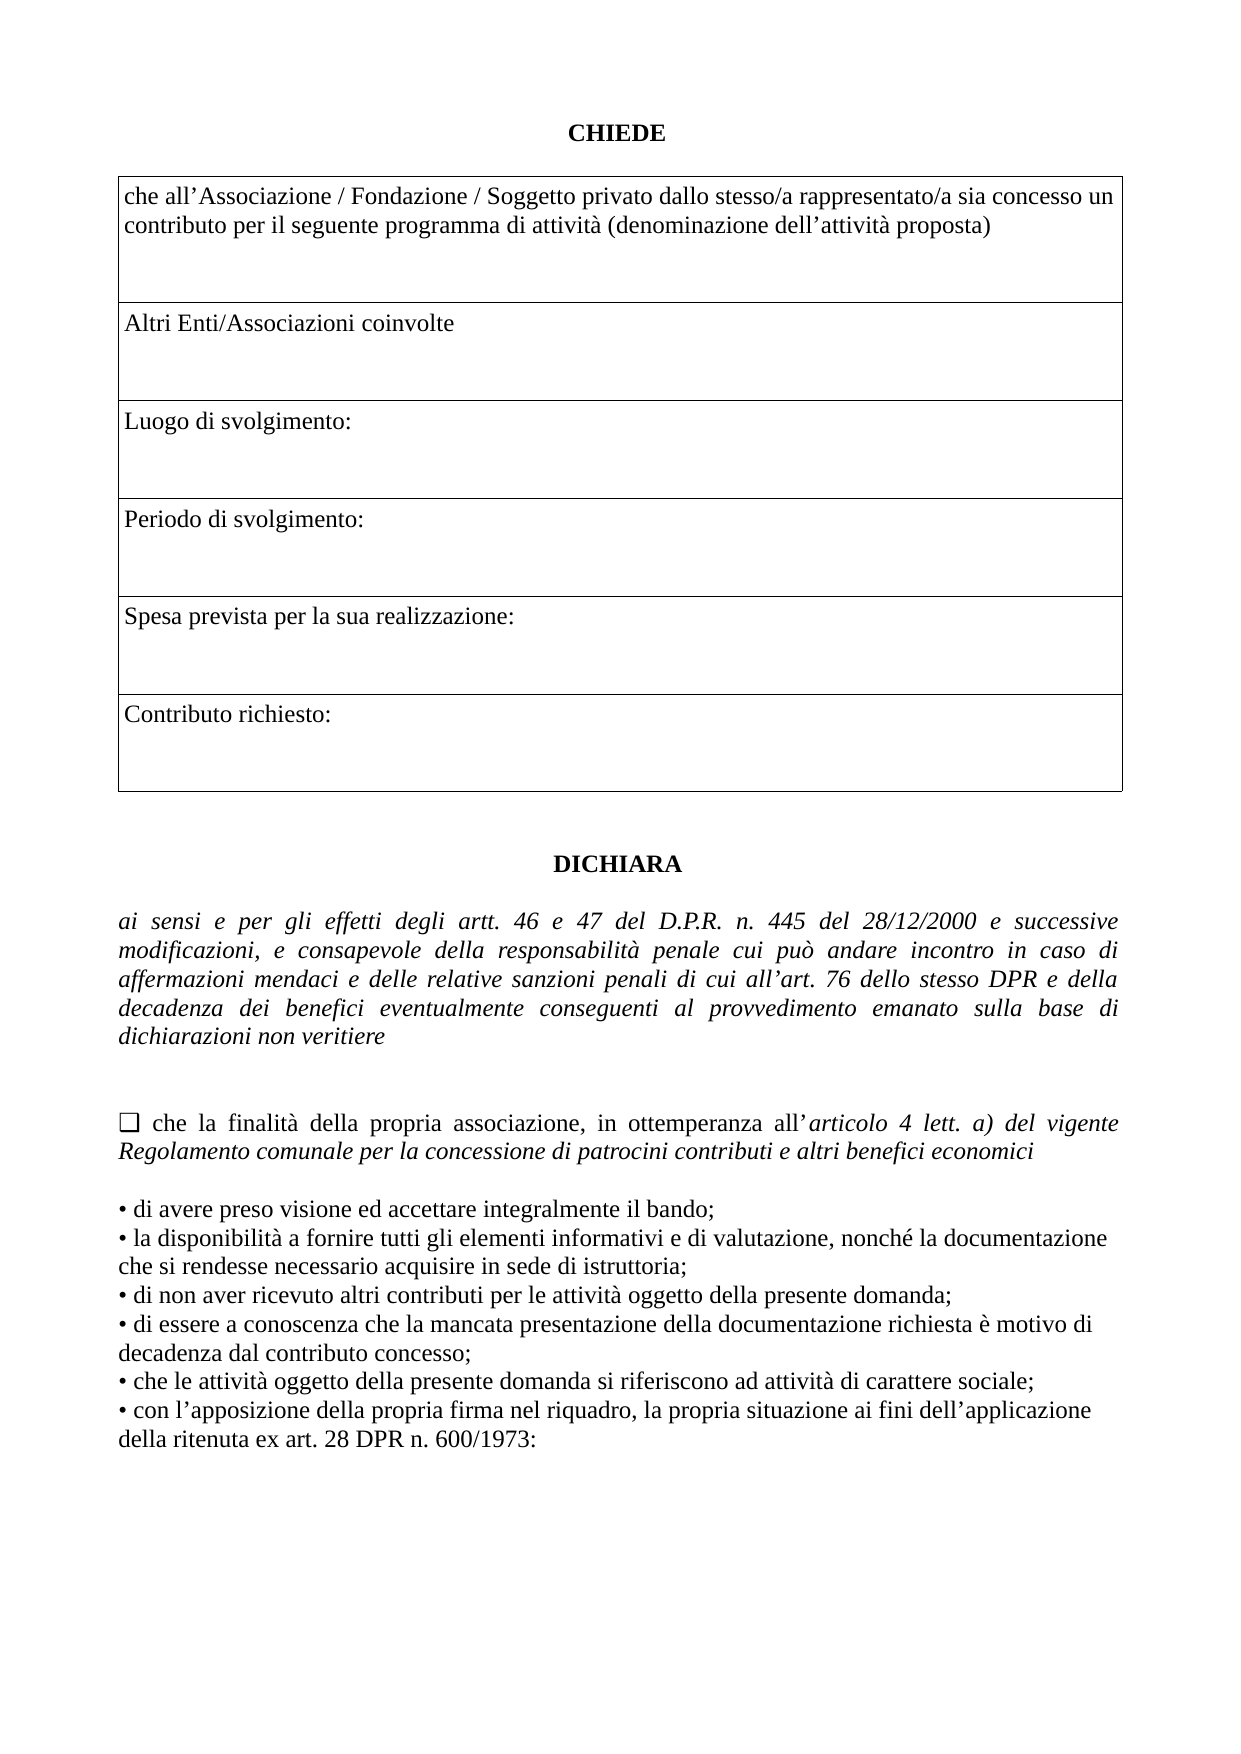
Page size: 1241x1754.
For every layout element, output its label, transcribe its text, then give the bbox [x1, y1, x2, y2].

text ai sensi e per gli effetti degli artt. 46 e 47 del D.P.R. n. 445 del 28/12/2000 e successive modificazioni, e consapevole della responsabilità penale cui può andare incontro in caso di affermazioni mendaci e delle relative sanzioni penali di cui all’art. 76 dello stesso DPR e della decadenza dei benefici eventualmente conseguenti al provvedimento emanato sulla base di dichiarazioni non veritiere [118, 906, 1122, 1050]
table_header che all’Associazione / Fondazione / Soggetto privato dallo stesso/a rappresentato/a sia concesso un contributo per il seguente programma di attività (denominazione dell’attività proposta) [119, 177, 1122, 302]
table_cell Spesa prevista per la sua realizzazione: [119, 597, 1122, 693]
text • di essere a conoscenza che la mancata presentazione della documentazione richiesta è motivo di decadenza dal contributo concesso; [118, 1309, 1122, 1366]
text • che le attività oggetto della presente domanda si riferiscono ad attività di carattere sociale; [118, 1366, 1122, 1395]
table_cell Periodo di svolgimento: [119, 499, 1122, 596]
text CHIEDE [118, 118, 1122, 147]
text ❑ che la finalità della propria associazione, in ottemperanza all’articolo 4 lett. a) del vigente Regolamento comunale per la concessione di patrocini contributi e altri benefici economici [118, 1108, 1122, 1165]
text • la disponibilità a fornire tutti gli elementi informativi e di valutazione, nonché la documentazione che si rendesse necessario acquisire in sede di istruttoria; [118, 1223, 1122, 1280]
text • di avere preso visione ed accettare integralmente il bando; [118, 1194, 1122, 1223]
table_cell Luogo di svolgimento: [119, 401, 1122, 498]
text • di non aver ricevuto altri contributi per le attività oggetto della presente domanda; [118, 1280, 1122, 1309]
text DICHIARA [118, 849, 1122, 878]
table_cell Contributo richiesto: [119, 695, 1122, 791]
table_cell Altri Enti/Associazioni coinvolte [119, 303, 1122, 400]
text • con l’apposizione della propria firma nel riquadro, la propria situazione ai fini dell’applicazione della ritenuta ex art. 28 DPR n. 600/1973: [118, 1395, 1122, 1453]
